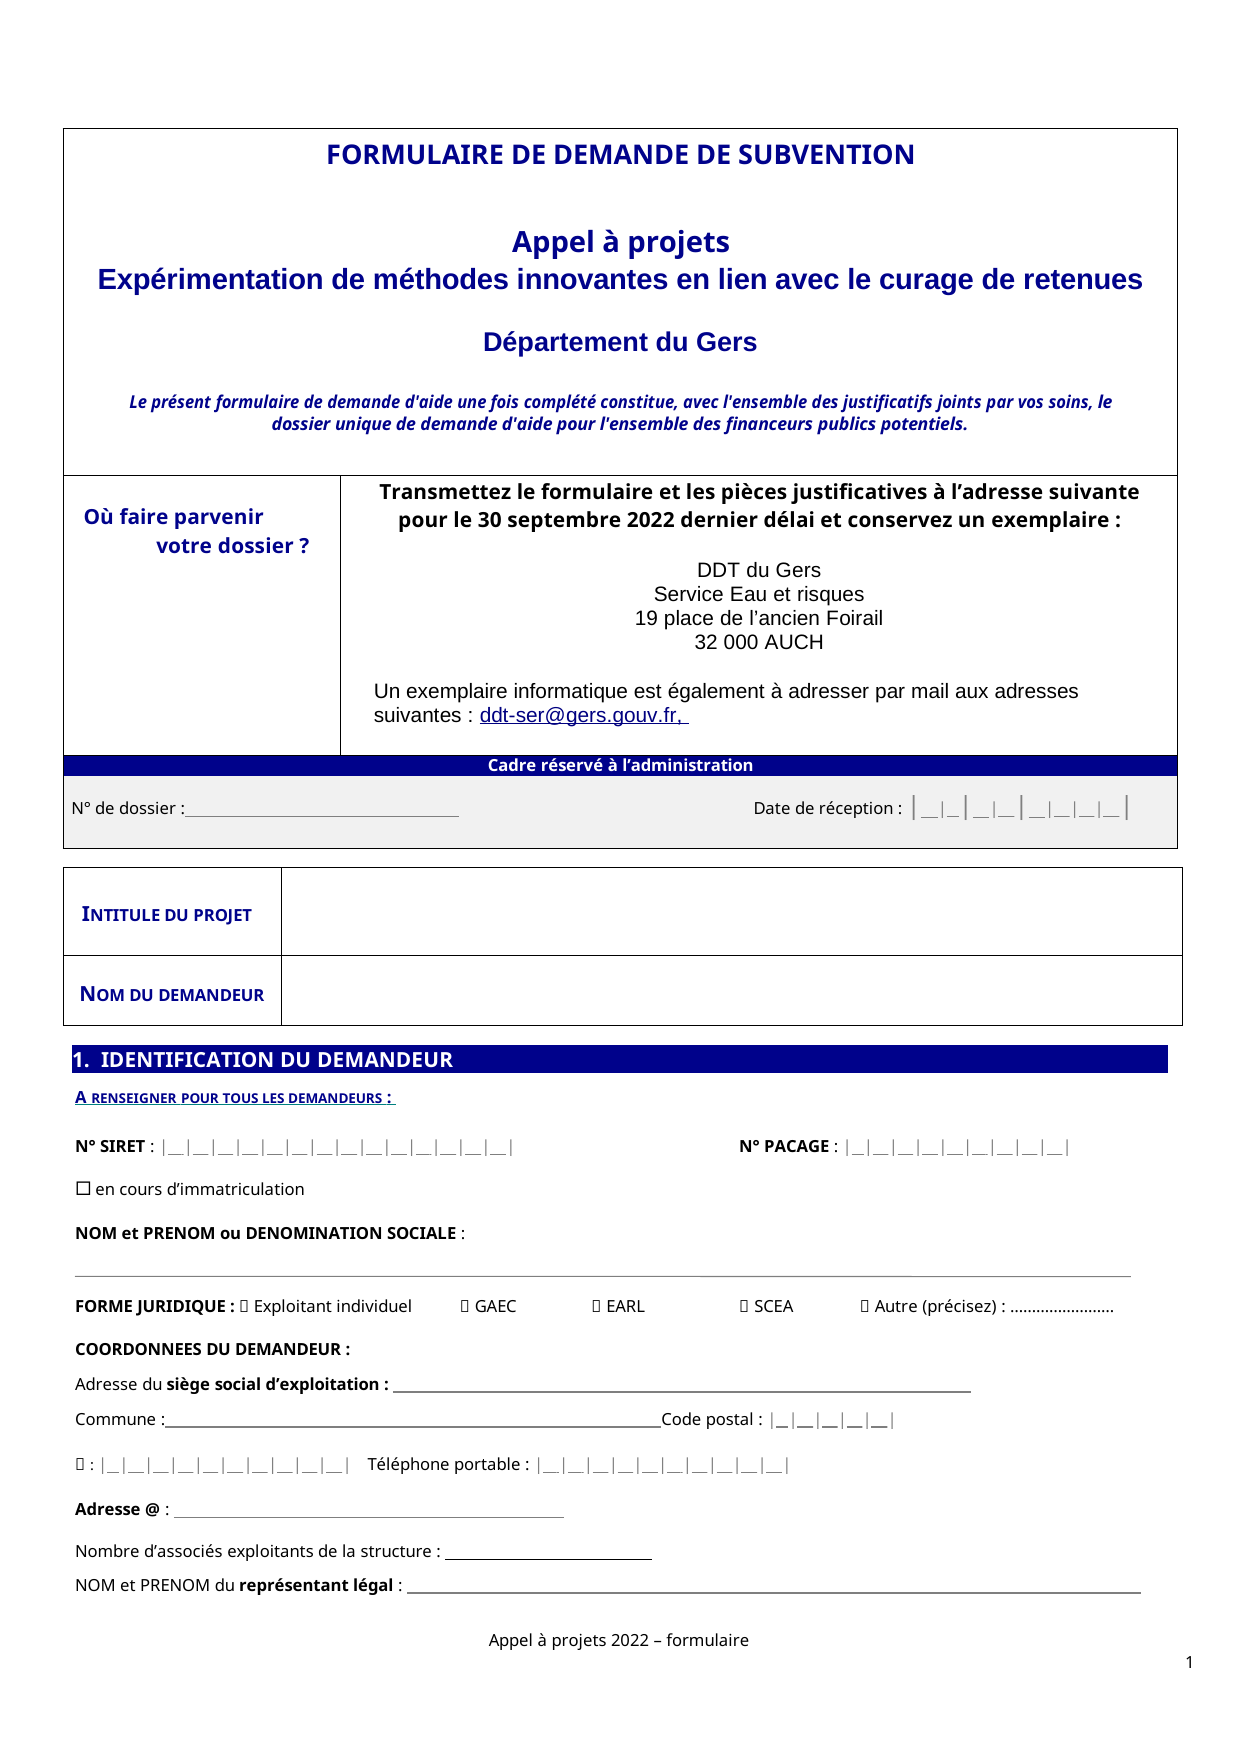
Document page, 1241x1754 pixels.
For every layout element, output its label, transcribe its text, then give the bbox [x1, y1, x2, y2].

text Nombre d’associés exploitants de la structure : [75, 1540, 1194, 1563]
table_cell Cadre réservé à l’administration [64, 756, 1177, 776]
text FORME JURIDIQUE :  Exploitant individuel  GAEC  EARL  SCEA  Autre (précisez) : …………………… [75, 1265, 1194, 1317]
text  : | | | | | | | | | | | Téléphone portable : | | | | | | | | | | | [75, 1453, 1194, 1475]
table_cell N° de dossier : Date de réception : | | | | | | | | | [64, 776, 1177, 848]
text COORDONNEES DU DEMANDEUR : [75, 1338, 1194, 1360]
table_cell [282, 956, 1182, 1025]
table_header INTITULE DU PROJET [64, 868, 281, 955]
table_cell Transmettez le formulaire et les pièces justificatives à l’adresse suivante pour le 30 septembre 2022 dernier délai et conservez un exemplaire : DDT du Gers Service Eau et risques 19 place de l’ancien Foirail 32 000 AUCH Un exemplaire informatique est également à adresser par mail aux adresses suivantes : ddt-ser@gers.gouv.fr, [341, 476, 1177, 755]
text Commune : Code postal : | | | | | | [75, 1408, 1194, 1430]
table_cell NOM DU DEMANDEUR [64, 956, 281, 1025]
text Adresse du siège social d’exploitation : [75, 1373, 1194, 1395]
table_cell Où faire parvenir votre dossier ? [64, 476, 340, 755]
text N° SIRET : | | | | | | | | | | | | | | | N° PACAGE : | | | | | | | | | | [75, 1135, 1194, 1158]
text NOM et PRENOM du représentant légal : [75, 1573, 1194, 1596]
subtitle IDENTIFICATION DU DEMANDEUR [101, 1045, 1194, 1073]
text A RENSEIGNER POUR TOUS LES DEMANDEURS : [75, 1086, 1194, 1108]
text NOM et PRENOM ou DENOMINATION SOCIALE : [75, 1222, 1194, 1245]
text Adresse @ : [75, 1498, 1194, 1520]
list en cours d’immatriculation [75, 1178, 1194, 1200]
table_header FORMULAIRE DE DEMANDE DE SUBVENTION Appel à projets Expérimentation de méthodes innovantes en lien avec le curage de retenues Département du Gers Le présent formulaire de demande d'aide une fois complété constitue, avec l'ensemble des justificatifs joints par vos soins, le dossier unique de demande d'aide pour l'ensemble des financeurs publics potentiels. [64, 129, 1177, 475]
table_header [282, 868, 1182, 955]
